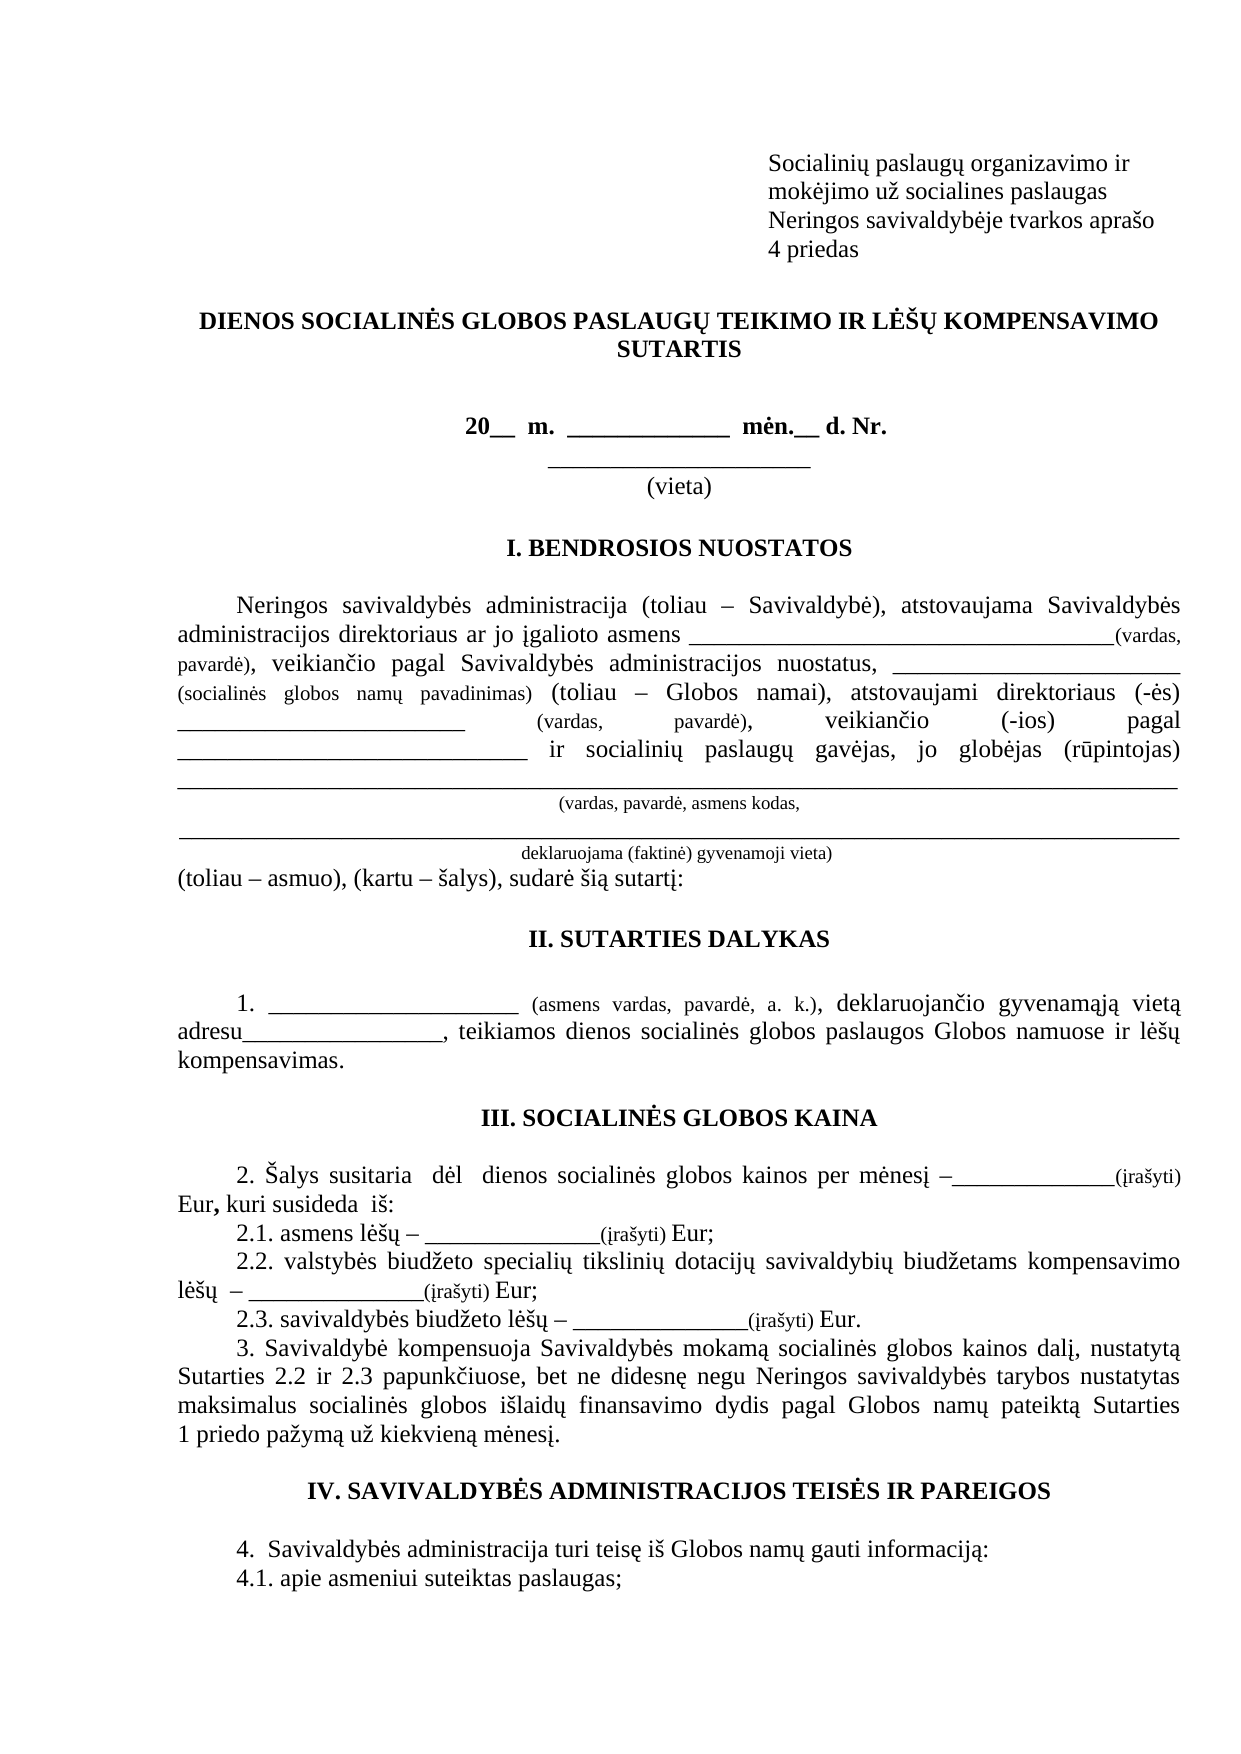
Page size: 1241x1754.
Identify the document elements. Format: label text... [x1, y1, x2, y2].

text 2. Šalys susitaria dėl dienos socialinės globos kainos per mėnesį –_____________(įrašyti) Eur, kuri susideda iš: [177, 1160, 1181, 1218]
text 4. Savivaldybės administracija turi teisę iš Globos namų gauti informaciją: [177, 1534, 1181, 1563]
text IV. SAVIVALDYBĖS ADMINISTRACIJOS TEISĖS IR PAREIGOS [177, 1476, 1181, 1505]
text mokėjimo už socialines paslaugas [768, 176, 1181, 205]
text deklaruojama (faktinė) gyvenamoji vieta) [177, 842, 1181, 863]
text 20__ m. _____________ mėn.__ d. Nr. [177, 404, 1181, 442]
text (vieta) [177, 471, 1181, 499]
text Neringos savivaldybės administracija (toliau – Savivaldybė), atstovaujama Savivaldybės administracijos direktoriaus ar jo įgalioto asmens __________________________________(vardas, pavardė), veikiančio pagal Savivaldybės administracijos nuostatus, _______________________ (socialinės globos namų pavadinimas) (toliau – Globos namai), atstovaujami direktoriaus (-ės) _______________________ (vardas, pavardė), veikiančio (-ios) pagal ____________________________ ir socialinių paslaugų gavėjas, jo globėjas (rūpintojas) ________________________________________________________________________________ [177, 590, 1181, 792]
text 3. Savivaldybė kompensuoja Savivaldybės mokamą socialinės globos kainos dalį, nustatytą Sutarties 2.2 ir 2.3 papunkčiuose, bet ne didesnę negu Neringos savivaldybės tarybos nustatytas maksimalus socialinės globos išlaidų finansavimo dydis pagal Globos namų pateiktą Sutarties 1 priedo pažymą už kiekvieną mėnesį. [177, 1333, 1181, 1448]
text (vardas, pavardė, asmens kodas, ________________________________________________________________________________ [177, 792, 1181, 842]
text Socialinių paslaugų organizavimo ir [768, 148, 1181, 176]
text 2.2. valstybės biudžeto specialių tikslinių dotacijų savivaldybių biudžetams kompensavimo lėšų – ______________(įrašyti) Eur; [177, 1246, 1181, 1304]
text I. BENDROSIOS NUOSTATOS [177, 533, 1181, 562]
text 2.3. savivaldybės biudžeto lėšų – ______________(įrašyti) Eur. [177, 1304, 1181, 1333]
text DIENOS SOCIALINĖS GLOBOS PASLAUGŲ TEIKIMO IR LĖŠŲ KOMPENSAVIMO SUTARTIS [177, 306, 1181, 363]
text II. SUTARTIES DALYKAS [177, 921, 1181, 954]
text 1. ____________________ (asmens vardas, pavardė, a. k.), deklaruojančio gyvenamąją vietą adresu________________, teikiamos dienos socialinės globos paslaugos Globos namuose ir lėšų kompensavimas. [177, 988, 1181, 1074]
text 4.1. apie asmeniui suteiktas paslaugas; [177, 1563, 1181, 1591]
text 4 priedas [768, 234, 1181, 263]
text _____________________ [177, 442, 1181, 471]
text (toliau – asmuo), (kartu – šalys), sudarė šią sutartį: [177, 863, 1181, 892]
text III. SOCIALINĖS GLOBOS KAINA [177, 1103, 1181, 1131]
text 2.1. asmens lėšų – ______________(įrašyti) Eur; [177, 1218, 1181, 1246]
text Neringos savivaldybėje tvarkos aprašo [768, 205, 1181, 234]
